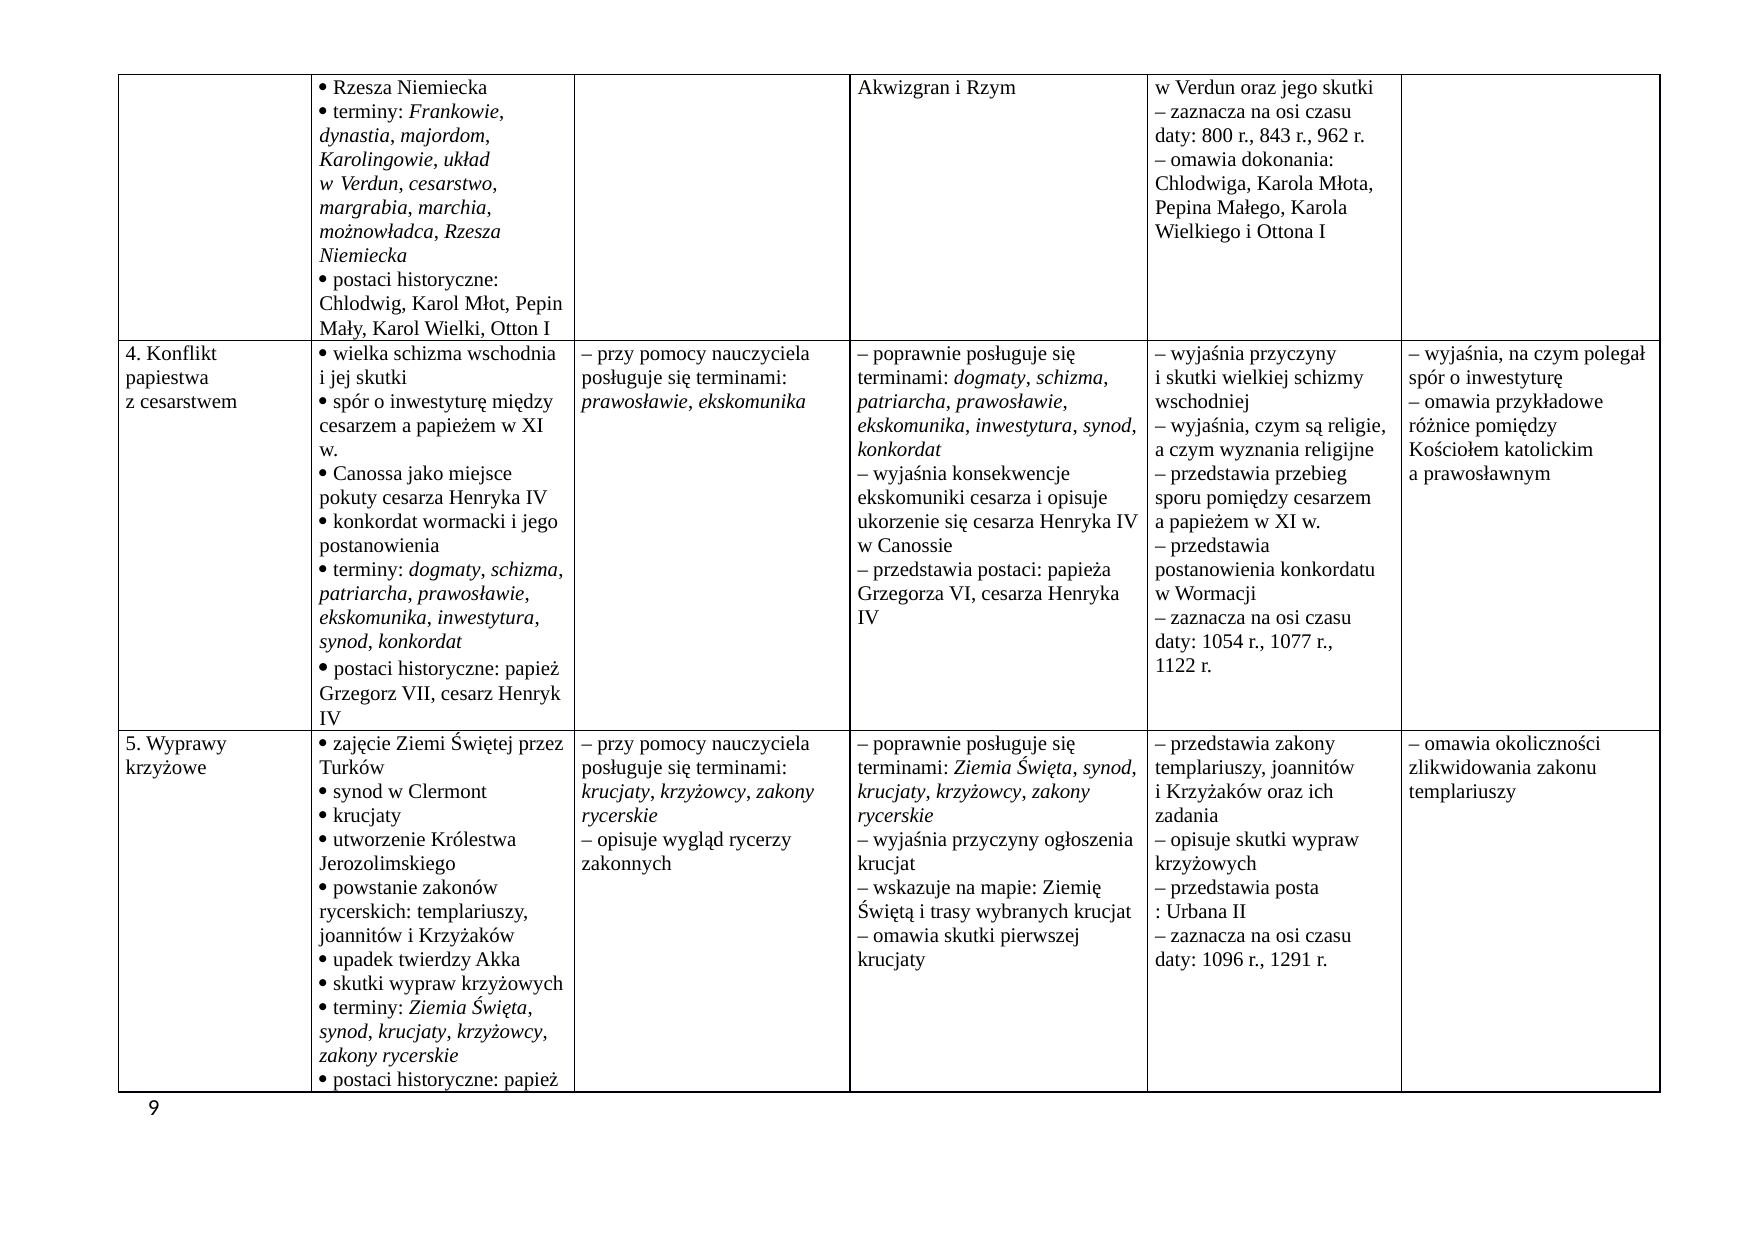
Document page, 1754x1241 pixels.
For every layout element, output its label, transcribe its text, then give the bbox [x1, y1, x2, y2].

table_cell – przy pomocy nauczyciela posługuje się terminami: krucjaty, krzyżowcy, zakony rycerskie – opisuje wygląd rycerzy zakonnych [575, 731, 849, 1091]
table_cell – omawia okoliczności zlikwidowania zakonu templariuszy [1402, 731, 1659, 1091]
table_cell 4. Konflikt papiestwa z cesarstwem [119, 341, 311, 729]
table_cell – przy pomocy nauczyciela posługuje się terminami: prawosławie, ekskomunika [575, 341, 849, 729]
table_cell 5. Wyprawy krzyżowe [119, 731, 311, 1091]
table_cell  zajęcie Ziemi Świętej przez Turków  synod w Clermont  krucjaty  utworzenie Królestwa Jerozolimskiego  powstanie zakonów rycerskich: templariuszy, joannitów i Krzyżaków  upadek twierdzy Akka  skutki wypraw krzyżowych  terminy: Ziemia Święta, synod, krucjaty, krzyżowcy, zakony rycerskie  postaci historyczne: papież [312, 731, 574, 1091]
table_cell Akwizgran i Rzym [851, 75, 1147, 339]
table_cell – wyjaśnia przyczyny i skutki wielkiej schizmy wschodniej – wyjaśnia, czym są religie, a czym wyznania religijne – przedstawia przebieg sporu pomiędzy cesarzem a papieżem w XI w. – przedstawia postanowienia konkordatu w Wormacji – zaznacza na osi czasu daty: 1054 r., 1077 r., 1122 r. [1148, 341, 1401, 729]
table_cell [1402, 75, 1659, 339]
table_cell  Rzesza Niemiecka  terminy: Frankowie, dynastia, majordom, Karolingowie, układ w Verdun, cesarstwo, margrabia, marchia, możnowładca, Rzesza Niemiecka  postaci historyczne: Chlodwig, Karol Młot, Pepin Mały, Karol Wielki, Otton I [312, 75, 574, 339]
table_cell – poprawnie posługuje się terminami: Ziemia Święta, synod, krucjaty, krzyżowcy, zakony rycerskie – wyjaśnia przyczyny ogłoszenia krucjat – wskazuje na mapie: Ziemię Świętą i trasy wybranych krucjat – omawia skutki pierwszej krucjaty [851, 731, 1147, 1091]
table_cell – wyjaśnia, na czym polegał spór o inwestyturę – omawia przykładowe różnice pomiędzy Kościołem katolickim a prawosławnym [1402, 341, 1659, 729]
table_cell – poprawnie posługuje się terminami: dogmaty, schizma, patriarcha, prawosławie, ekskomunika, inwestytura, synod, konkordat – wyjaśnia konsekwencje ekskomuniki cesarza i opisuje ukorzenie się cesarza Henryka IV w Canossie – przedstawia postaci: papieża Grzegorza VI, cesarza Henryka IV [851, 341, 1147, 729]
table_cell – przedstawia zakony templariuszy, joannitów i Krzyżaków oraz ich zadania – opisuje skutki wypraw krzyżowych – przedstawia posta : Urbana II – zaznacza na osi czasu daty: 1096 r., 1291 r. [1148, 731, 1401, 1091]
table_cell [575, 75, 849, 339]
table_cell w Verdun oraz jego skutki – zaznacza na osi czasu daty: 800 r., 843 r., 962 r. – omawia dokonania: Chlodwiga, Karola Młota, Pepina Małego, Karola Wielkiego i Ottona I [1148, 75, 1401, 339]
table_cell  wielka schizma wschodnia i jej skutki  spór o inwestyturę między cesarzem a papieżem w XI w.  Canossa jako miejsce pokuty cesarza Henryka IV  konkordat wormacki i jego postanowienia  terminy: dogmaty, schizma, patriarcha, prawosławie, ekskomunika, inwestytura, synod, konkordat  postaci historyczne: papież Grzegorz VII, cesarz Henryk IV [312, 341, 574, 729]
table_cell [119, 75, 311, 339]
